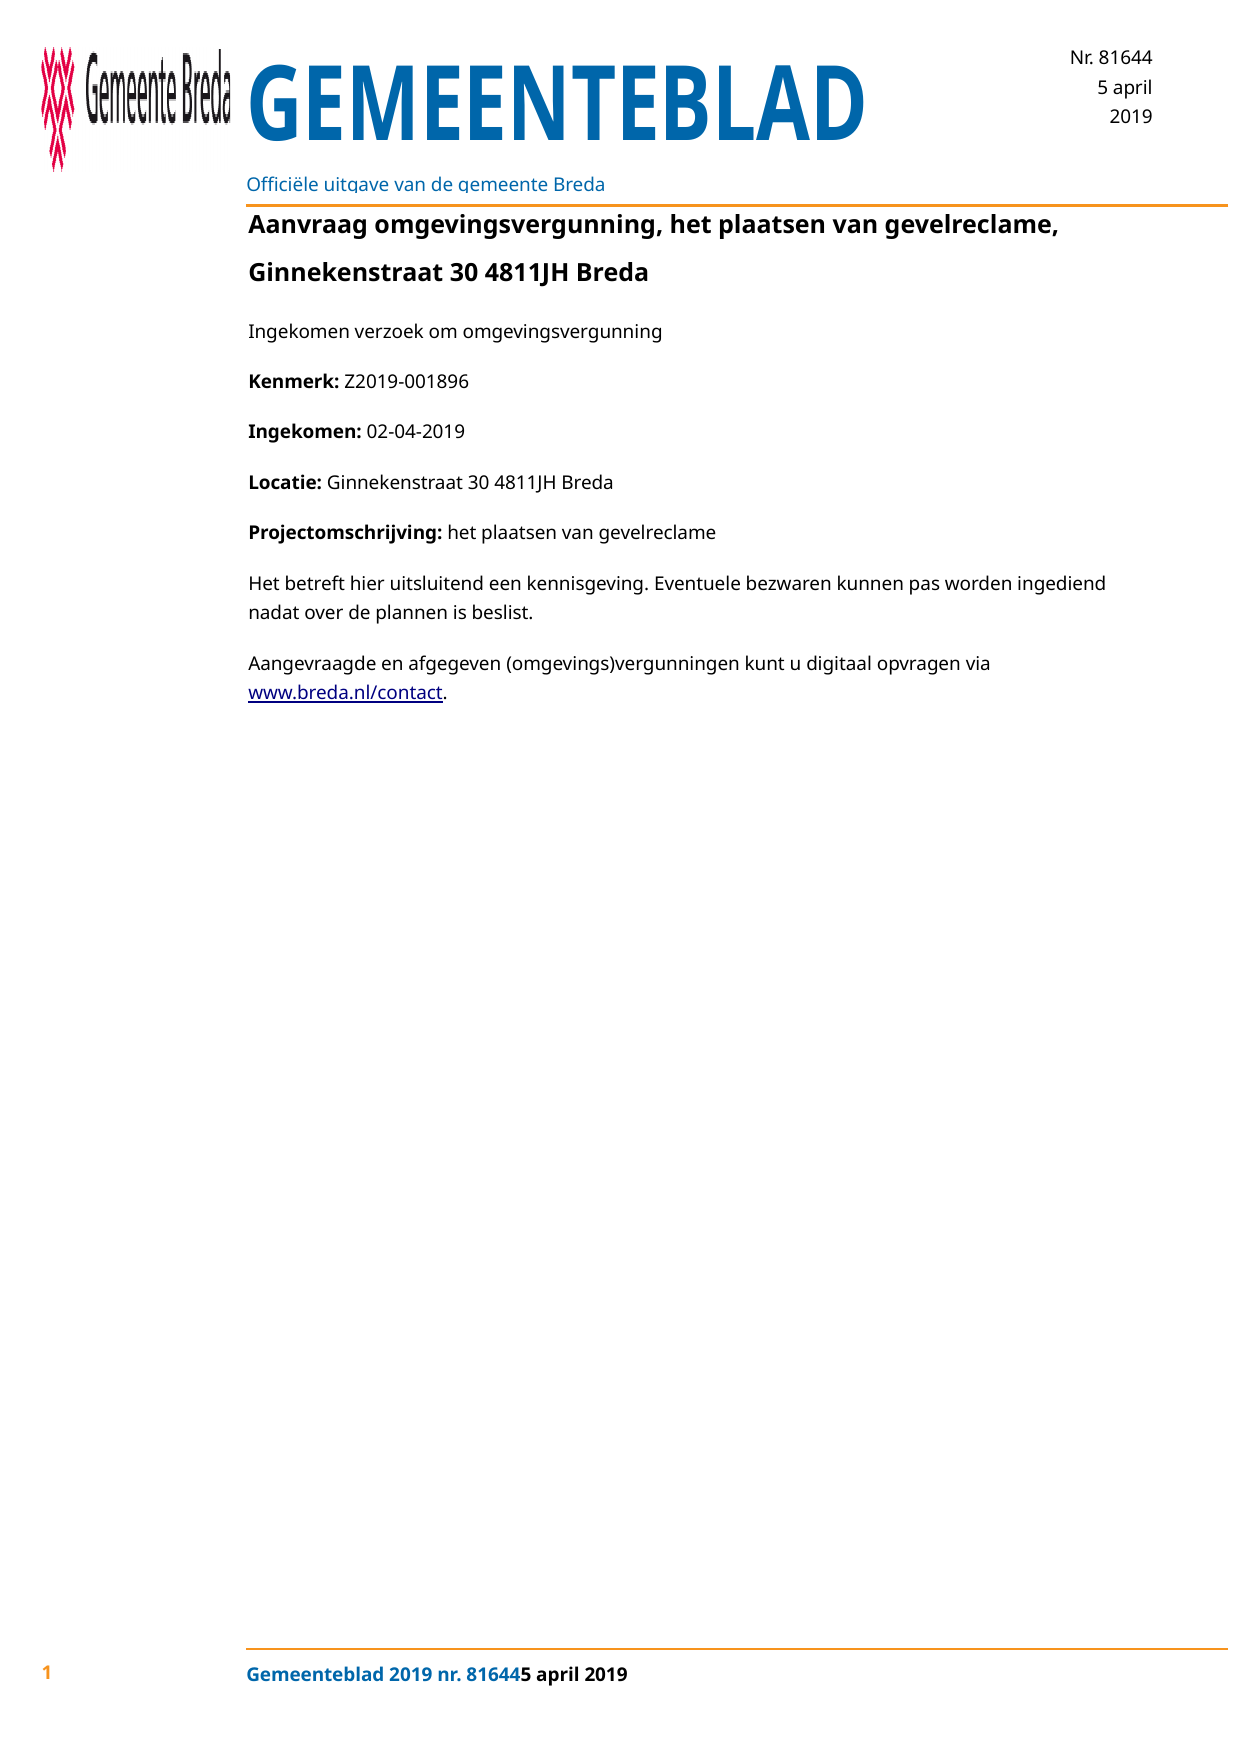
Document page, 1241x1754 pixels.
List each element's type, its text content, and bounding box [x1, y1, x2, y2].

text Ingekomen: 02-04-2019 [248, 419, 1152, 444]
text Het betreft hier uitsluitend een kennisgeving. Eventuele bezwaren kunnen pas worden ingediend nadat over de plannen is beslist. [248, 570, 1152, 625]
text Kenmerk: Z2019-001896 [248, 368, 1152, 394]
text Projectomschrijving: het plaatsen van gevelreclame [248, 519, 1152, 545]
picture [41, 47, 231, 172]
text Aangevraagde en afgegeven (omgevings)vergunningen kunt u digitaal opvragen via www.breda.nl/contact. [248, 650, 1152, 705]
text Locatie: Ginnekenstraat 30 4811JH Breda [248, 469, 1152, 495]
text Aanvraag omgevingsvergunning, het plaatsen van gevelreclame, Ginnekenstraat 30 4811JH Breda [248, 207, 1152, 288]
text Ingekomen verzoek om omgevingsvergunning [248, 318, 1152, 344]
